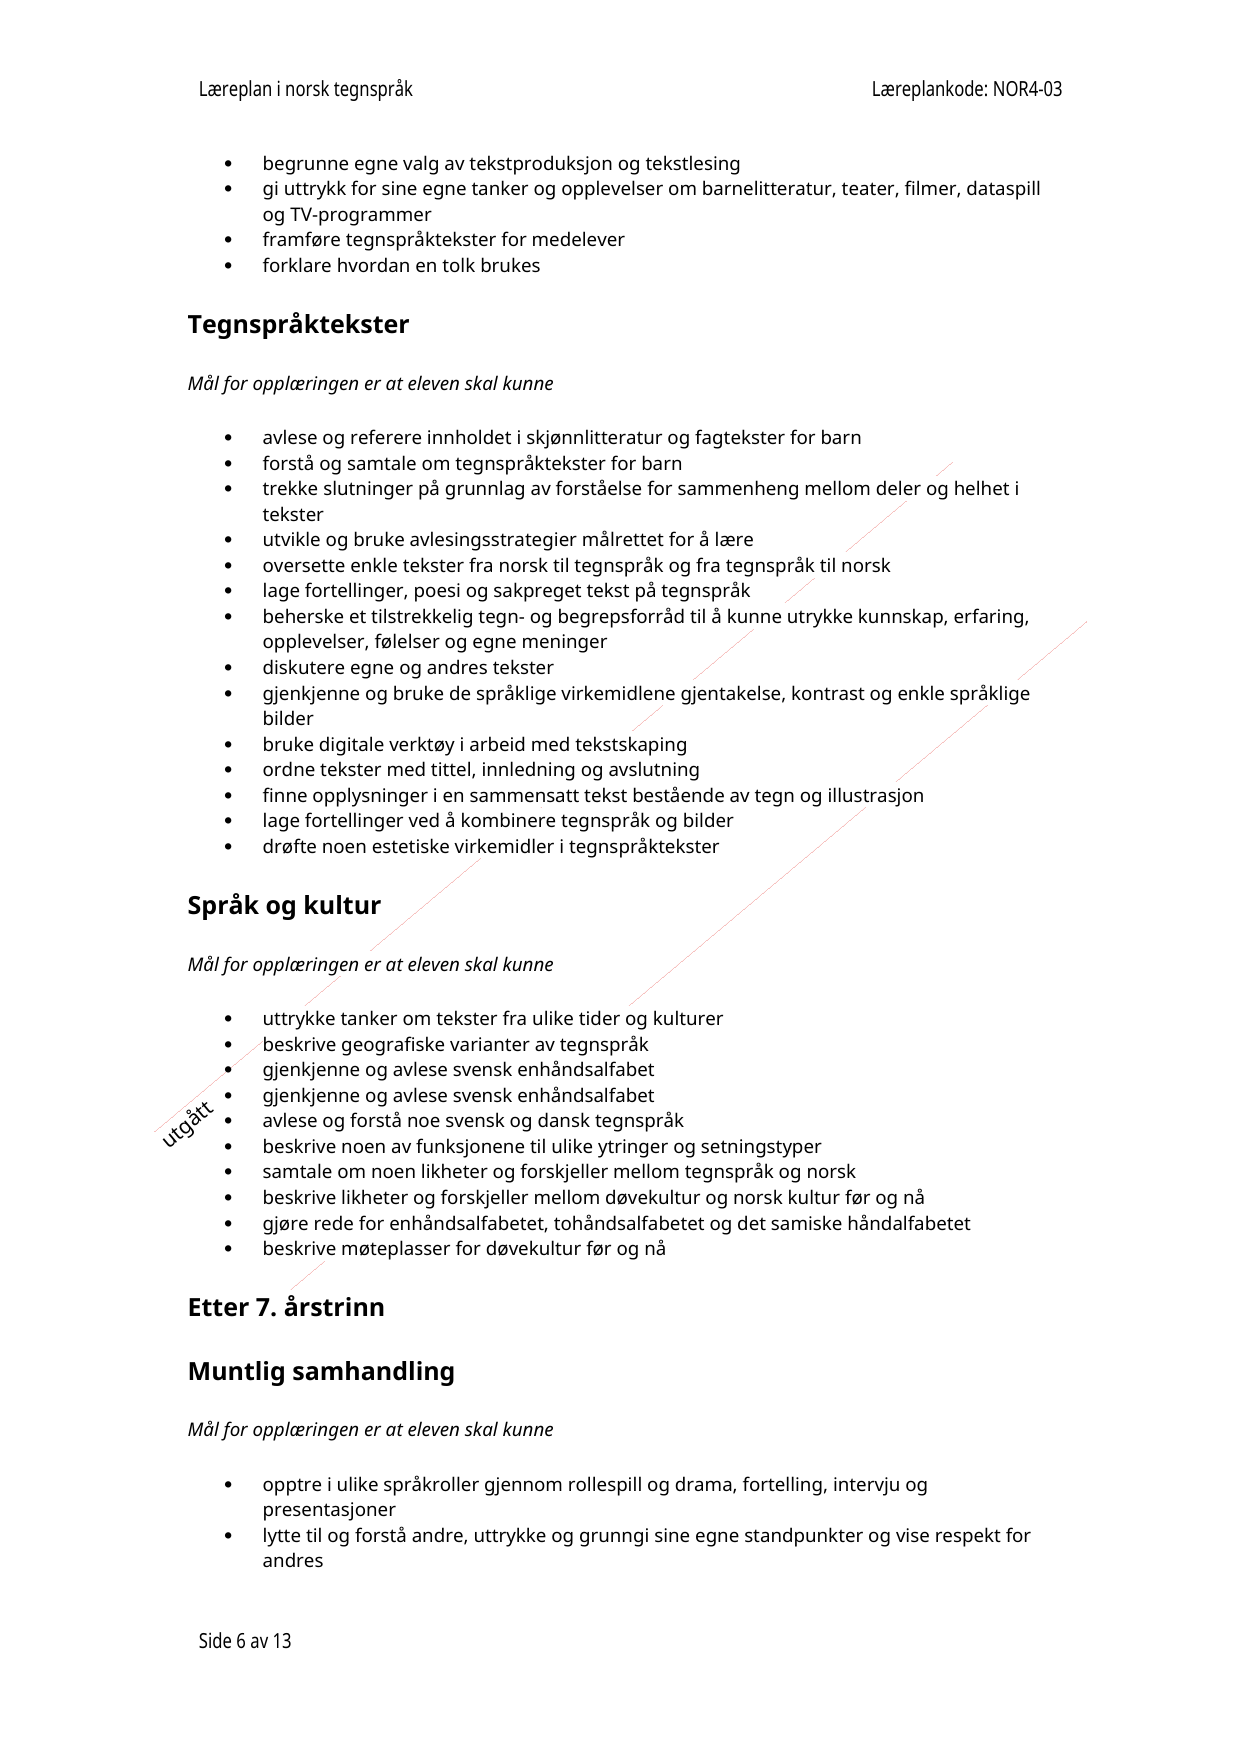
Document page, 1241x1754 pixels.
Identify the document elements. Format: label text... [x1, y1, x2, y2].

list framføre tegnspråktekster for medelever [625, 227, 1053, 252]
list gjenkjenne og avlese svensk enhåndsalfabet [655, 1057, 1053, 1082]
list gjenkjenne og bruke de språklige virkemidlene gjentakelse, kontrast og enkle språklige bilder [958, 680, 1053, 731]
list diskutere egne og andres tekster [225, 654, 263, 680]
list avlese og forstå noe svensk og dansk tegnspråk [684, 1108, 1053, 1133]
list beherske et tilstrekkelig tegn- og begrepsforråd til å kunne utrykke kunnskap, erfaring, opplevelser, følelser og egne meninger [725, 603, 1053, 654]
list uttrykke tanker om tekster fra ulike tider og kulturer [724, 1006, 1053, 1031]
list beskrive noen av funksjonene til ulike ytringer og setningstyper [822, 1133, 1053, 1159]
list lage fortellinger ved å kombinere tegnspråk og bilder [225, 807, 540, 833]
list trekke slutninger på grunnlag av forståelse for sammenheng mellom deler og helhet i tekster [324, 501, 904, 527]
list begrunne egne valg av tekstproduksjon og tekstlesing [741, 150, 1053, 176]
list gjenkjenne og bruke de språklige virkemidlene gjentakelse, kontrast og enkle språklige bilder [225, 680, 263, 731]
list avlese og forstå noe svensk og dansk tegnspråk [225, 1108, 263, 1133]
list oversette enkle tekster fra norsk til tegnspråk og fra tegnspråk til norsk [891, 552, 1053, 578]
list ordne tekster med tittel, innledning og avslutning [700, 756, 925, 782]
list lage fortellinger, poesi og sakpreget tekst på tegnspråk [786, 578, 1053, 603]
subtitle Muntlig samhandling [456, 1353, 1053, 1387]
list gi uttrykk for sine egne tanker og opplevelser om barnelitteratur, teater, filmer, dataspill og TV-programmer [432, 176, 1053, 227]
subtitle Språk og kultur [730, 888, 1053, 922]
list ordne tekster med tittel, innledning og avslutning [897, 756, 1053, 782]
text Mål for opplæringen er at eleven skal kunne [666, 951, 1053, 976]
subtitle Etter 7. årstrinn [385, 1290, 1053, 1324]
list framføre tegnspråktekster for medelever [225, 227, 263, 252]
list forstå og samtale om tegnspråktekster for barn [225, 450, 263, 476]
list utvikle og bruke avlesingsstrategier målrettet for å lære [847, 527, 1053, 552]
list lage fortellinger ved å kombinere tegnspråk og bilder [836, 807, 1053, 833]
list forklare hvordan en tolk brukes [225, 252, 263, 278]
list finne opplysninger i en sammensatt tekst bestående av tegn og illustrasjon [929, 782, 1053, 807]
list gjenkjenne og bruke de språklige virkemidlene gjentakelse, kontrast og enkle språklige bilder [313, 705, 661, 731]
list avlese og referere innholdet i skjønnlitteratur og fagtekster for barn [862, 425, 1053, 450]
subtitle Tegnspråktekster [410, 307, 1053, 341]
list gjøre rede for enhåndsalfabetet, tohåndsalfabetet og det samiske håndalfabetet [971, 1210, 1053, 1235]
list gjenkjenne og bruke de språklige virkemidlene gjentakelse, kontrast og enkle språklige bilder [634, 705, 986, 731]
list diskutere egne og andres tekster [554, 654, 722, 680]
list beskrive møteplasser for døvekultur før og nå [225, 1235, 263, 1261]
list lytte til og forstå andre, uttrykke og grunngi sine egne standpunkter og vise respekt for andres [225, 1522, 263, 1573]
text Mål for opplæringen er at eleven skal kunne [561, 1416, 1053, 1442]
list beskrive møteplasser for døvekultur før og nå [666, 1235, 1053, 1261]
list bruke digitale verktøy i arbeid med tekstskaping [687, 731, 955, 756]
list bruke digitale verktøy i arbeid med tekstskaping [928, 731, 1053, 756]
list diskutere egne og andres tekster [1019, 654, 1053, 680]
list gjenkjenne og avlese svensk enhåndsalfabet [225, 1057, 263, 1082]
text Mål for opplæringen er at eleven skal kunne [561, 370, 1053, 396]
list drøfte noen estetiske virkemidler i tegnspråktekster [720, 833, 833, 858]
list samtale om noen likheter og forskjeller mellom tegnspråk og norsk [856, 1159, 1053, 1184]
subtitle Språk og kultur [382, 888, 443, 922]
list trekke slutninger på grunnlag av forståelse for sammenheng mellom deler og helhet i tekster [225, 476, 263, 527]
list beskrive geografiske varianter av tegnspråk [225, 1031, 263, 1057]
list forklare hvordan en tolk brukes [541, 252, 1053, 278]
subtitle Språk og kultur [406, 888, 767, 922]
text Mål for opplæringen er at eleven skal kunne [561, 951, 692, 976]
list opptre i ulike språkroller gjennom rollespill og drama, fortelling, intervju og presentasjoner [396, 1471, 1053, 1522]
list drøfte noen estetiske virkemidler i tegnspråktekster [807, 833, 1053, 858]
list beherske et tilstrekkelig tegn- og begrepsforråd til å kunne utrykke kunnskap, erfaring, opplevelser, følelser og egne meninger [607, 629, 752, 654]
list beskrive geografiske varianter av tegnspråk [649, 1031, 1053, 1057]
list forstå og samtale om tegnspråktekster for barn [683, 450, 1053, 476]
list beskrive likheter og forskjeller mellom døvekultur og norsk kultur før og nå [925, 1184, 1053, 1210]
list opptre i ulike språkroller gjennom rollespill og drama, fortelling, intervju og presentasjoner [225, 1471, 263, 1522]
list gjenkjenne og avlese svensk enhåndsalfabet [225, 1082, 263, 1108]
list trekke slutninger på grunnlag av forståelse for sammenheng mellom deler og helhet i tekster [877, 476, 1053, 527]
list lage fortellinger, poesi og sakpreget tekst på tegnspråk [751, 578, 813, 603]
list utvikle og bruke avlesingsstrategier målrettet for å lære [754, 527, 873, 552]
list lytte til og forstå andre, uttrykke og grunngi sine egne standpunkter og vise respekt for andres [323, 1522, 1053, 1573]
list diskutere egne og andres tekster [694, 654, 1046, 680]
list gjenkjenne og avlese svensk enhåndsalfabet [655, 1082, 1053, 1108]
list lage fortellinger ved å kombinere tegnspråk og bilder [542, 807, 864, 833]
